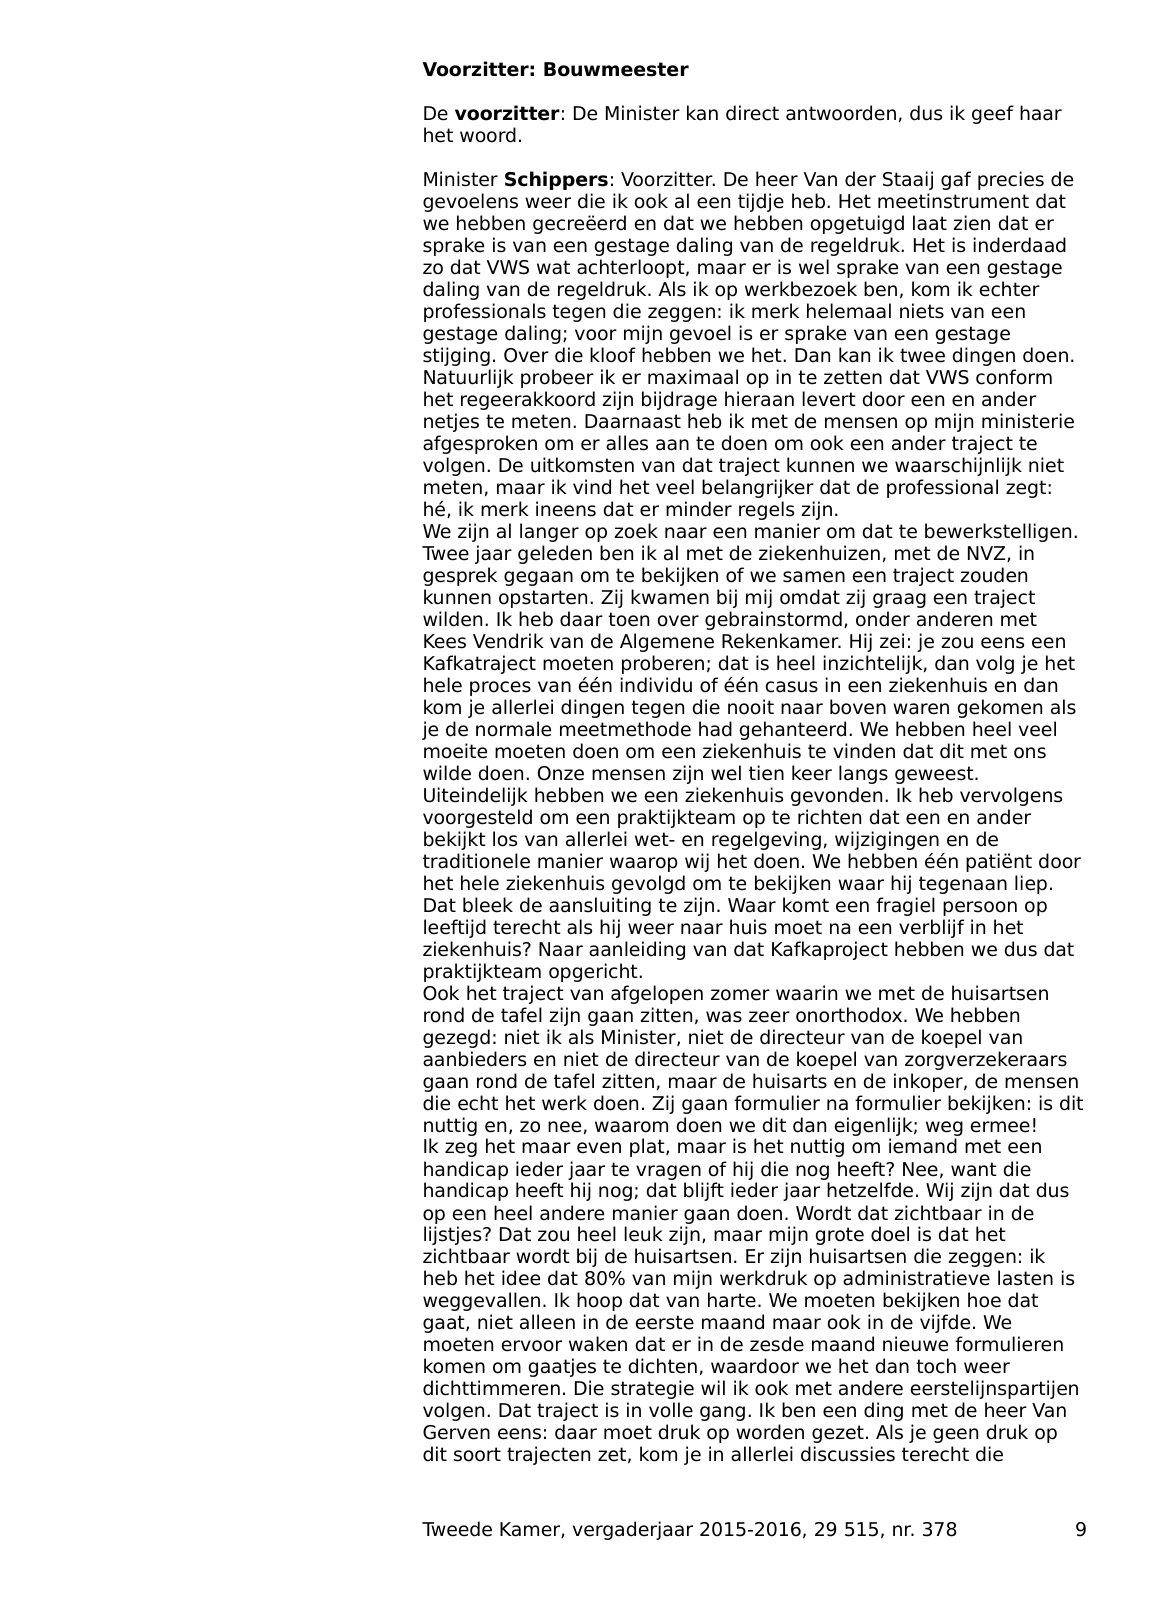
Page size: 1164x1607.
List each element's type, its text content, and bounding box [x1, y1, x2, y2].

text Minister Schippers: Voorzitter. De heer Van der Staaij gaf precies de gevoelens weer die ik ook al een tijdje heb. Het meetinstrument dat we hebben gecreëerd en dat we hebben opgetuigd laat zien dat er sprake is van een gestage daling van de regeldruk. Het is inderdaad zo dat VWS wat achterloopt, maar er is wel sprake van een gestage daling van de regeldruk. Als ik op werkbezoek ben, kom ik echter professionals tegen die zeggen: ik merk helemaal niets van een gestage daling; voor mijn gevoel is er sprake van een gestage stijging. Over die kloof hebben we het. Dan kan ik twee dingen doen. Natuurlijk probeer ik er maximaal op in te zetten dat VWS conform het regeerakkoord zijn bijdrage hieraan levert door een en ander netjes te meten. Daarnaast heb ik met de mensen op mijn ministerie afgesproken om er alles aan te doen om ook een ander traject te volgen. De uitkomsten van dat traject kunnen we waarschijnlijk niet meten, maar ik vind het veel belangrijker dat de professional zegt: hé, ik merk ineens dat er minder regels zijn. [422, 169, 1087, 521]
text De voorzitter: De Minister kan direct antwoorden, dus ik geef haar het woord. [422, 103, 1087, 147]
text Ook het traject van afgelopen zomer waarin we met de huisartsen rond de tafel zijn gaan zitten, was zeer onorthodox. We hebben gezegd: niet ik als Minister, niet de directeur van de koepel van aanbieders en niet de directeur van de koepel van zorgverzekeraars gaan rond de tafel zitten, maar de huisarts en de inkoper, de mensen die echt het werk doen. Zij gaan formulier na formulier bekijken: is dit nuttig en, zo nee, waarom doen we dit dan eigenlijk; weg ermee! [422, 983, 1087, 1136]
text Ik zeg het maar even plat, maar is het nuttig om iemand met een handicap ieder jaar te vragen of hij die nog heeft? Nee, want die handicap heeft hij nog; dat blijft ieder jaar hetzelfde. Wij zijn dat dus op een heel andere manier gaan doen. Wordt dat zichtbaar in de lijstjes? Dat zou heel leuk zijn, maar mijn grote doel is dat het zichtbaar wordt bij de huisartsen. Er zijn huisartsen die zeggen: ik heb het idee dat 80% van mijn werkdruk op administratieve lasten is weggevallen. Ik hoop dat van harte. We moeten bekijken hoe dat gaat, niet alleen in de eerste maand maar ook in de vijfde. We moeten ervoor waken dat er in de zesde maand nieuwe formulieren komen om gaatjes te dichten, waardoor we het dan toch weer dichttimmeren. Die strategie wil ik ook met andere eerstelijnspartijen volgen. Dat traject is in volle gang. Ik ben een ding met de heer Van Gerven eens: daar moet druk op worden gezet. Als je geen druk op dit soort trajecten zet, kom je in allerlei discussies terecht die [422, 1136, 1087, 1466]
text We zijn al langer op zoek naar een manier om dat te bewerkstelligen. Twee jaar geleden ben ik al met de ziekenhuizen, met de NVZ, in gesprek gegaan om te bekijken of we samen een traject zouden kunnen opstarten. Zij kwamen bij mij omdat zij graag een traject wilden. Ik heb daar toen over gebrainstormd, onder anderen met Kees Vendrik van de Algemene Rekenkamer. Hij zei: je zou eens een Kafkatraject moeten proberen; dat is heel inzichtelijk, dan volg je het hele proces van één individu of één casus in een ziekenhuis en dan kom je allerlei dingen tegen die nooit naar boven waren gekomen als je de normale meetmethode had gehanteerd. We hebben heel veel moeite moeten doen om een ziekenhuis te vinden dat dit met ons wilde doen. Onze mensen zijn wel tien keer langs geweest. Uiteindelijk hebben we een ziekenhuis gevonden. Ik heb vervolgens voorgesteld om een praktijkteam op te richten dat een en ander bekijkt los van allerlei wet- en regelgeving, wijzigingen en de traditionele manier waarop wij het doen. We hebben één patiënt door het hele ziekenhuis gevolgd om te bekijken waar hij tegenaan liep. Dat bleek de aansluiting te zijn. Waar komt een fragiel persoon op leeftijd terecht als hij weer naar huis moet na een verblijf in het ziekenhuis? Naar aanleiding van dat Kafkaproject hebben we dus dat praktijkteam opgericht. [422, 521, 1087, 983]
subtitle Voorzitter: Bouwmeester [422, 59, 1087, 81]
